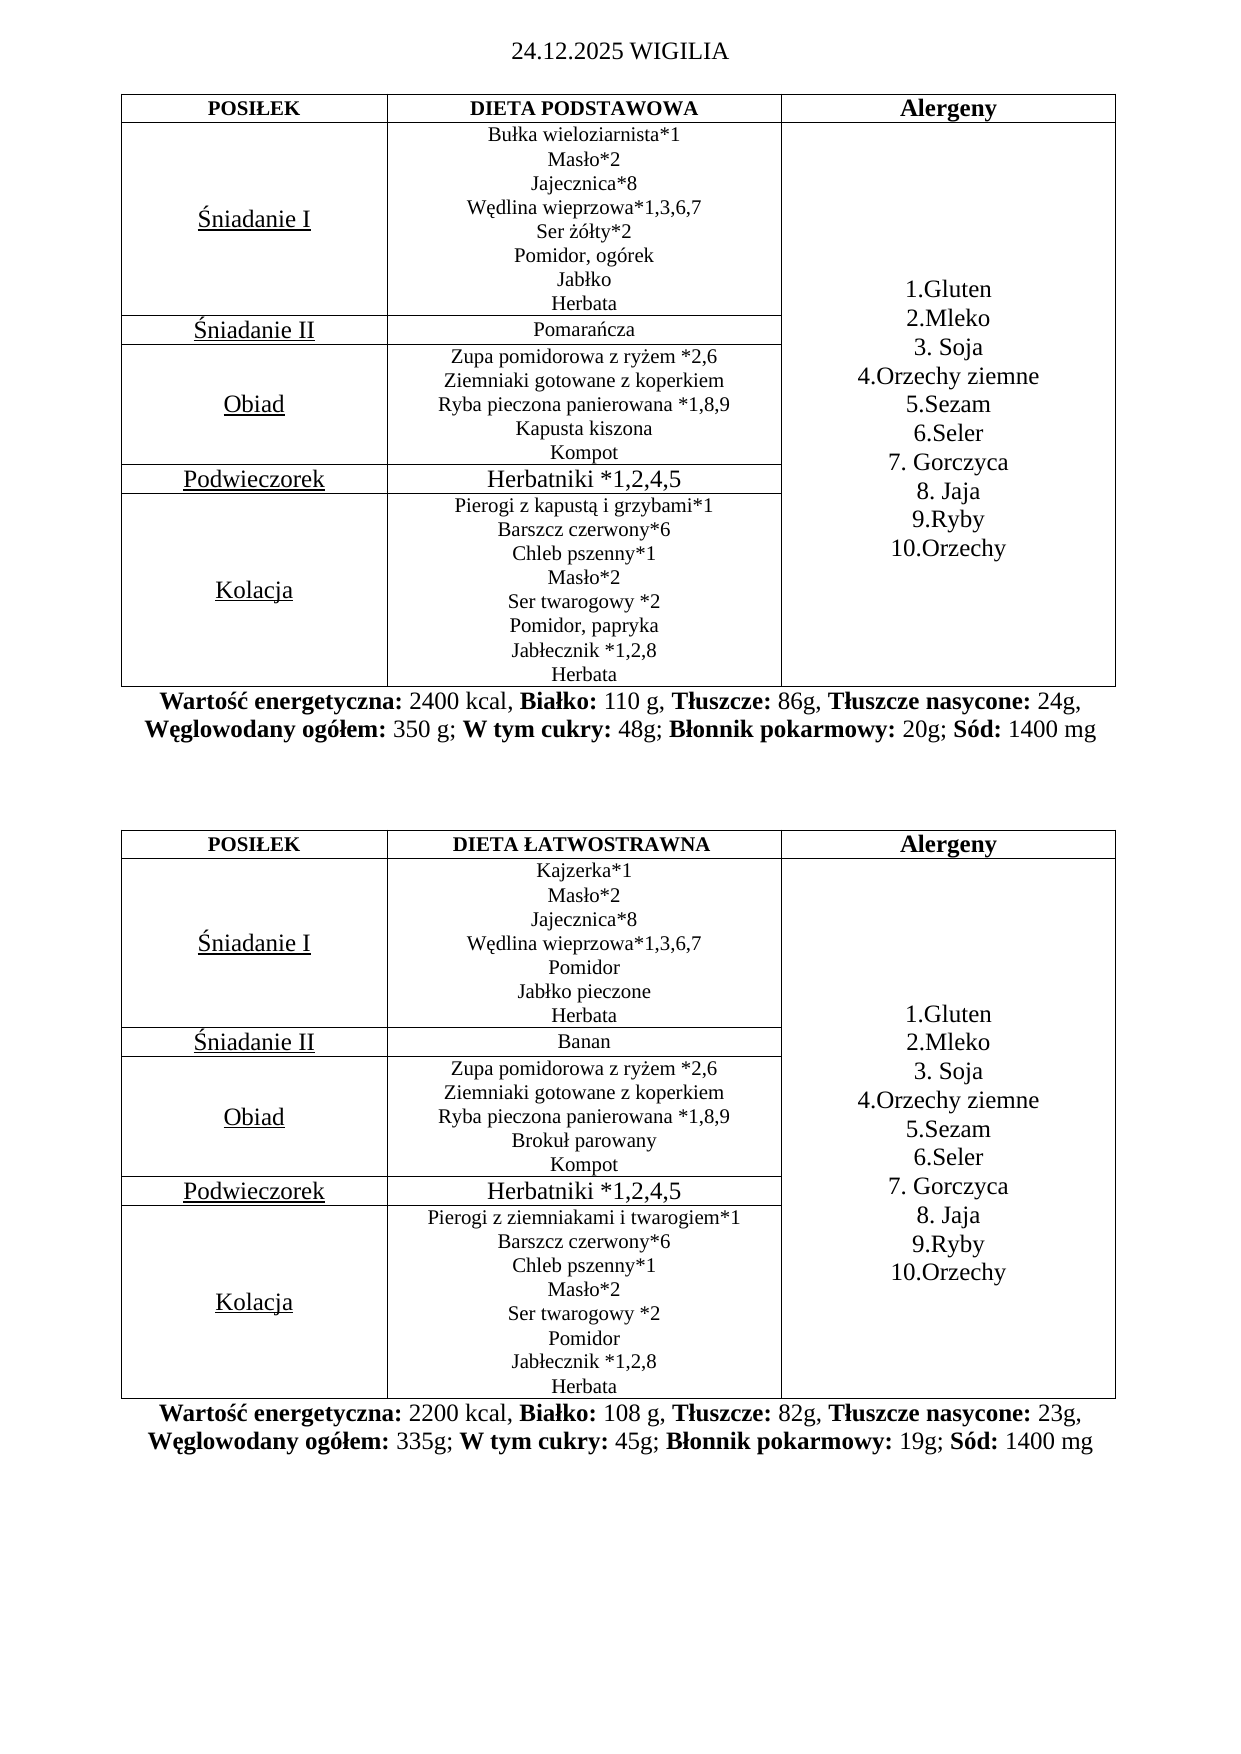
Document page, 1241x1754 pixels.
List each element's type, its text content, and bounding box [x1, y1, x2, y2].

table_cell Śniadanie I [122, 859, 387, 1027]
table_cell Kolacja [122, 1206, 387, 1398]
table_cell Śniadanie II [122, 1028, 387, 1056]
table_cell Śniadanie II [122, 316, 387, 344]
table_header Alergeny [782, 831, 1115, 858]
table_cell Pierogi z kapustą i grzybami*1 Barszcz czerwony*6 Chleb pszenny*1 Masło*2 Ser twarogowy *2 Pomidor, papryka Jabłecznik *1,2,8 Herbata [388, 494, 781, 686]
table_cell Śniadanie I [122, 123, 387, 315]
text Wartość energetyczna: 2200 kcal, Białko: 108 g, Tłuszcze: 82g, Tłuszcze nasycone: 23g, Węglowodany ogółem: 335g; W tym cukry: 45g; Błonnik pokarmowy: 19g; Sód: 1400 mg [118, 1398, 1122, 1455]
table_cell 1.Gluten 2.Mleko 3. Soja 4.Orzechy ziemne 5.Sezam 6.Seler 7. Gorczyca 8. Jaja 9.Ryby 10.Orzechy [782, 859, 1115, 1398]
table_header Alergeny [782, 95, 1115, 122]
table_cell 1.Gluten 2.Mleko 3. Soja 4.Orzechy ziemne 5.Sezam 6.Seler 7. Gorczyca 8. Jaja 9.Ryby 10.Orzechy [782, 123, 1115, 686]
table_header DIETA PODSTAWOWA [388, 95, 781, 122]
table_cell Obiad [122, 345, 387, 464]
table_cell Podwieczorek [122, 1177, 387, 1205]
text Wartość energetyczna: 2400 kcal, Białko: 110 g, Tłuszcze: 86g, Tłuszcze nasycone: 24g, Węglowodany ogółem: 350 g; W tym cukry: 48g; Błonnik pokarmowy: 20g; Sód: 1400 mg [118, 686, 1122, 743]
table_cell Herbatniki *1,2,4,5 [388, 1177, 781, 1205]
table_cell Herbatniki *1,2,4,5 [388, 465, 781, 493]
table_cell Kajzerka*1 Masło*2 Jajecznica*8 Wędlina wieprzowa*1,3,6,7 Pomidor Jabłko pieczone Herbata [388, 859, 781, 1027]
table_cell Pierogi z ziemniakami i twarogiem*1 Barszcz czerwony*6 Chleb pszenny*1 Masło*2 Ser twarogowy *2 Pomidor Jabłecznik *1,2,8 Herbata [388, 1206, 781, 1398]
table_cell Zupa pomidorowa z ryżem *2,6 Ziemniaki gotowane z koperkiem Ryba pieczona panierowana *1,8,9 Kapusta kiszona Kompot [388, 345, 781, 464]
table_header POSIŁEK [122, 831, 387, 858]
table_cell Podwieczorek [122, 465, 387, 493]
text 24.12.2025 WIGILIA [118, 36, 1122, 65]
table_header DIETA ŁATWOSTRAWNA [388, 831, 781, 858]
table_cell Pomarańcza [388, 316, 781, 344]
table_cell Kolacja [122, 494, 387, 686]
table_cell Zupa pomidorowa z ryżem *2,6 Ziemniaki gotowane z koperkiem Ryba pieczona panierowana *1,8,9 Brokuł parowany Kompot [388, 1057, 781, 1176]
table_cell Bułka wieloziarnista*1 Masło*2 Jajecznica*8 Wędlina wieprzowa*1,3,6,7 Ser żółty*2 Pomidor, ogórek Jabłko Herbata [388, 123, 781, 315]
table_cell Obiad [122, 1057, 387, 1176]
table_cell Banan [388, 1028, 781, 1056]
table_header POSIŁEK [122, 95, 387, 122]
